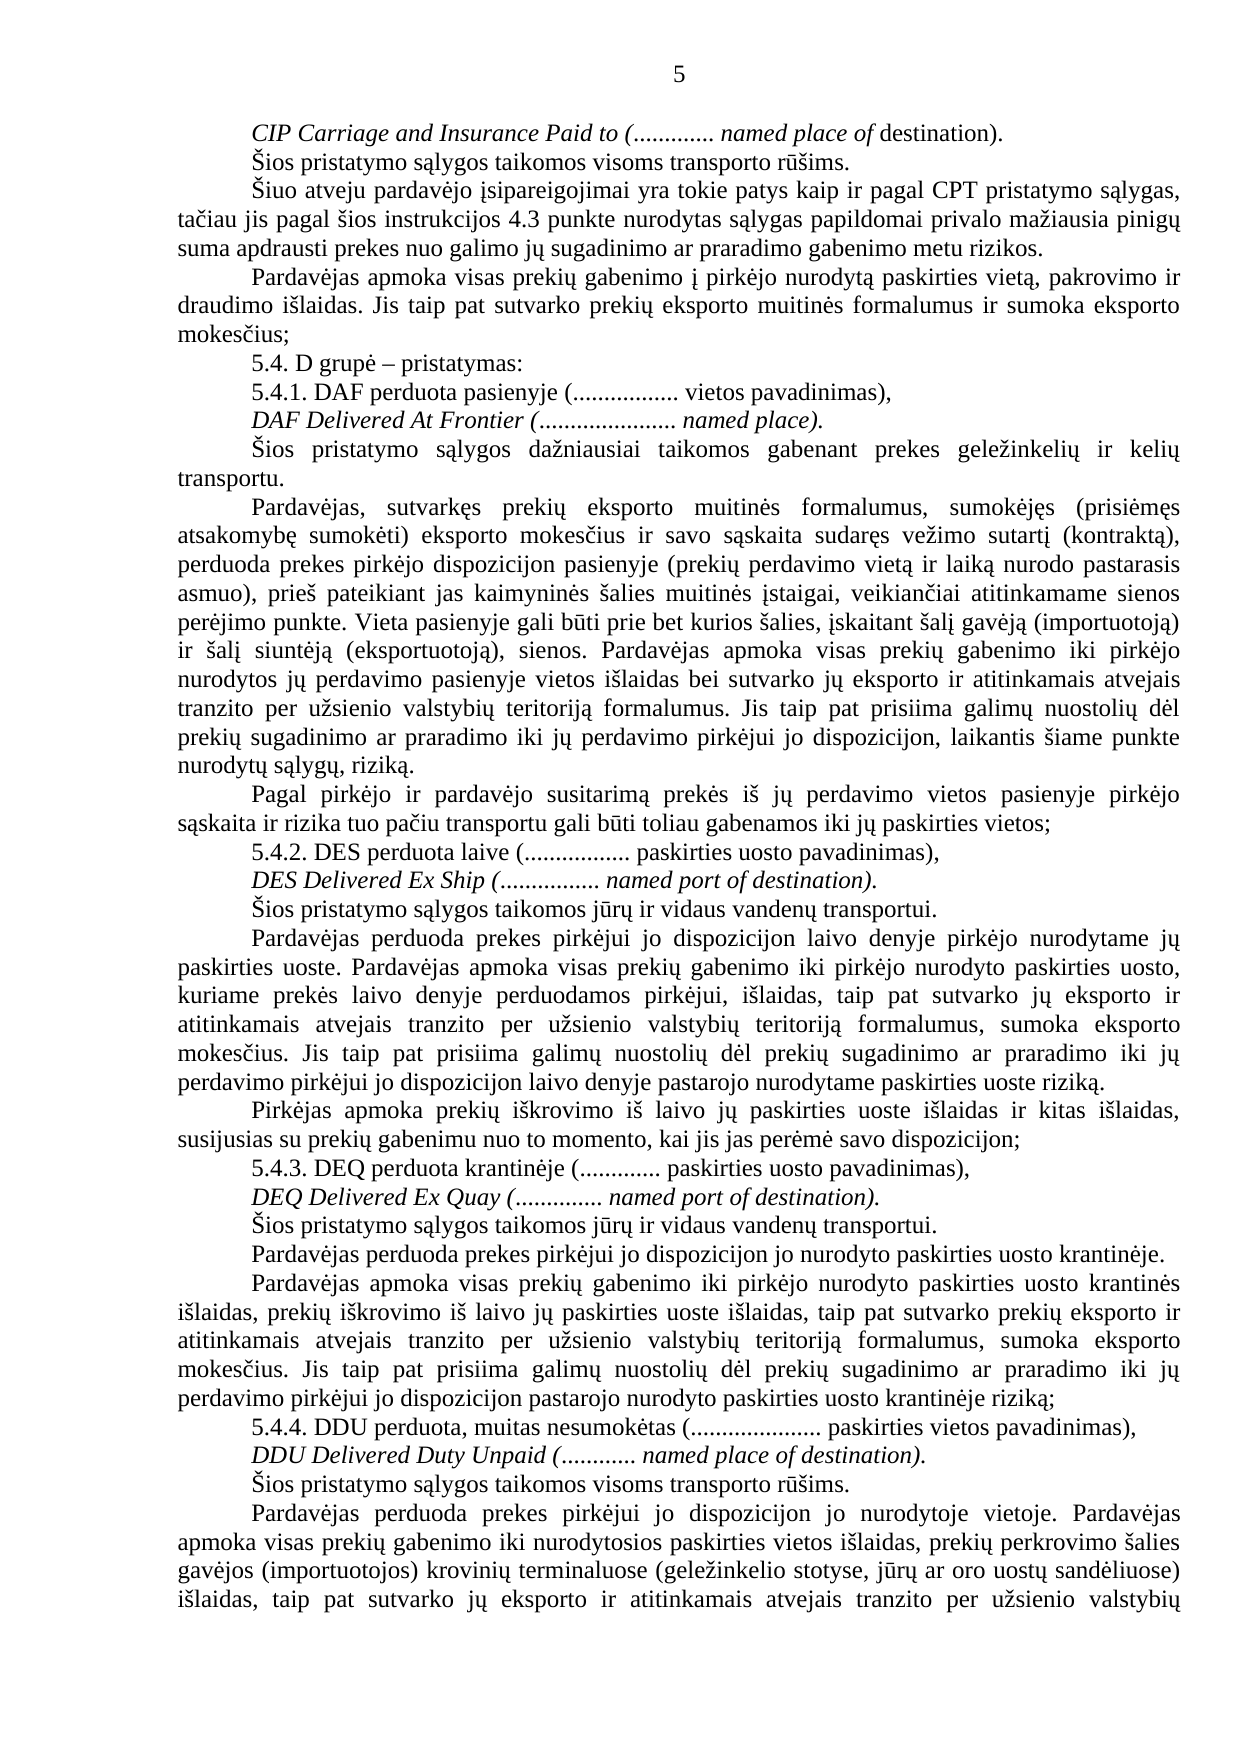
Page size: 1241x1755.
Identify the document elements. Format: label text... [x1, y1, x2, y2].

text 5.4. D grupė – pristatymas: [177, 348, 1181, 377]
text 5.4.2. DES perduota laive (................. paskirties uosto pavadinimas), [177, 837, 1181, 866]
text DES Delivered Ex Ship (................ named port of destination). [177, 866, 1181, 894]
text DEQ Delivered Ex Quay (.............. named port of destination). [177, 1182, 1181, 1211]
text Šios pristatymo sąlygos taikomos visoms transporto rūšims. [177, 147, 1181, 176]
text Šios pristatymo sąlygos taikomos jūrų ir vidaus vandenų transportui. [177, 1211, 1181, 1239]
text Pardavėjas perduoda prekes pirkėjui jo dispozicijon jo nurodyto paskirties uosto krantinėje. [177, 1239, 1181, 1268]
text 5.4.1. DAF perduota pasienyje (................. vietos pavadinimas), [177, 377, 1181, 406]
text 5.4.4. DDU perduota, muitas nesumokėtas (..................... paskirties vietos pavadinimas), [177, 1412, 1181, 1441]
text CIP Carriage and Insurance Paid to (............. named place of destination). [177, 118, 1181, 147]
text Pagal pirkėjo ir pardavėjo susitarimą prekės iš jų perdavimo vietos pasienyje pirkėjo sąskaita ir rizika tuo pačiu transportu gali būti toliau gabenamos iki jų paskirties vietos; [177, 779, 1181, 837]
text Šios pristatymo sąlygos taikomos visoms transporto rūšims. [177, 1469, 1181, 1498]
text Šios pristatymo sąlygos taikomos jūrų ir vidaus vandenų transportui. [177, 894, 1181, 923]
text Šios pristatymo sąlygos dažniausiai taikomos gabenant prekes geležinkelių ir kelių transportu. [177, 434, 1181, 492]
text Pardavėjas, sutvarkęs prekių eksporto muitinės formalumus, sumokėjęs (prisiėmęs atsakomybę sumokėti) eksporto mokesčius ir savo sąskaita sudaręs vežimo sutartį (kontraktą), perduoda prekes pirkėjo dispozicijon pasienyje (prekių perdavimo vietą ir laiką nurodo pastarasis asmuo), prieš pateikiant jas kaimyninės šalies muitinės įstaigai, veikiančiai atitinkamame sienos perėjimo punkte. Vieta pasienyje gali būti prie bet kurios šalies, įskaitant šalį gavėją (importuotoją) ir šalį siuntėją (eksportuotoją), sienos. Pardavėjas apmoka visas prekių gabenimo iki pirkėjo nurodytos jų perdavimo pasienyje vietos išlaidas bei sutvarko jų eksporto ir atitinkamais atvejais tranzito per užsienio valstybių teritoriją formalumus. Jis taip pat prisiima galimų nuostolių dėl prekių sugadinimo ar praradimo iki jų perdavimo pirkėjui jo dispozicijon, laikantis šiame punkte nurodytų sąlygų, riziką. [177, 492, 1181, 779]
text 5.4.3. DEQ perduota krantinėje (............. paskirties uosto pavadinimas), [177, 1153, 1181, 1182]
text Pardavėjas perduoda prekes pirkėjui jo dispozicijon jo nurodytoje vietoje. Pardavėjas apmoka visas prekių gabenimo iki nurodytosios paskirties vietos išlaidas, prekių perkrovimo šalies gavėjos (importuotojos) krovinių terminaluose (geležinkelio stotyse, jūrų ar oro uostų sandėliuose) išlaidas, taip pat sutvarko jų eksporto ir atitinkamais atvejais tranzito per užsienio valstybių [177, 1498, 1181, 1613]
text DAF Delivered At Frontier (...................... named place). [177, 406, 1181, 434]
text Pardavėjas apmoka visas prekių gabenimo iki pirkėjo nurodyto paskirties uosto krantinės išlaidas, prekių iškrovimo iš laivo jų paskirties uoste išlaidas, taip pat sutvarko prekių eksporto ir atitinkamais atvejais tranzito per užsienio valstybių teritoriją formalumus, sumoka eksporto mokesčius. Jis taip pat prisiima galimų nuostolių dėl prekių sugadinimo ar praradimo iki jų perdavimo pirkėjui jo dispozicijon pastarojo nurodyto paskirties uosto krantinėje riziką; [177, 1268, 1181, 1412]
text Pardavėjas perduoda prekes pirkėjui jo dispozicijon laivo denyje pirkėjo nurodytame jų paskirties uoste. Pardavėjas apmoka visas prekių gabenimo iki pirkėjo nurodyto paskirties uosto, kuriame prekės laivo denyje perduodamos pirkėjui, išlaidas, taip pat sutvarko jų eksporto ir atitinkamais atvejais tranzito per užsienio valstybių teritoriją formalumus, sumoka eksporto mokesčius. Jis taip pat prisiima galimų nuostolių dėl prekių sugadinimo ar praradimo iki jų perdavimo pirkėjui jo dispozicijon laivo denyje pastarojo nurodytame paskirties uoste riziką. [177, 923, 1181, 1096]
text DDU Delivered Duty Unpaid (............ named place of destination). [177, 1441, 1181, 1469]
text Šiuo atveju pardavėjo įsipareigojimai yra tokie patys kaip ir pagal CPT pristatymo sąlygas, tačiau jis pagal šios instrukcijos 4.3 punkte nurodytas sąlygas papildomai privalo mažiausia pinigų suma apdrausti prekes nuo galimo jų sugadinimo ar praradimo gabenimo metu rizikos. [177, 176, 1181, 262]
text Pirkėjas apmoka prekių iškrovimo iš laivo jų paskirties uoste išlaidas ir kitas išlaidas, susijusias su prekių gabenimu nuo to momento, kai jis jas perėmė savo dispozicijon; [177, 1096, 1181, 1153]
text Pardavėjas apmoka visas prekių gabenimo į pirkėjo nurodytą paskirties vietą, pakrovimo ir draudimo išlaidas. Jis taip pat sutvarko prekių eksporto muitinės formalumus ir sumoka eksporto mokesčius; [177, 262, 1181, 348]
